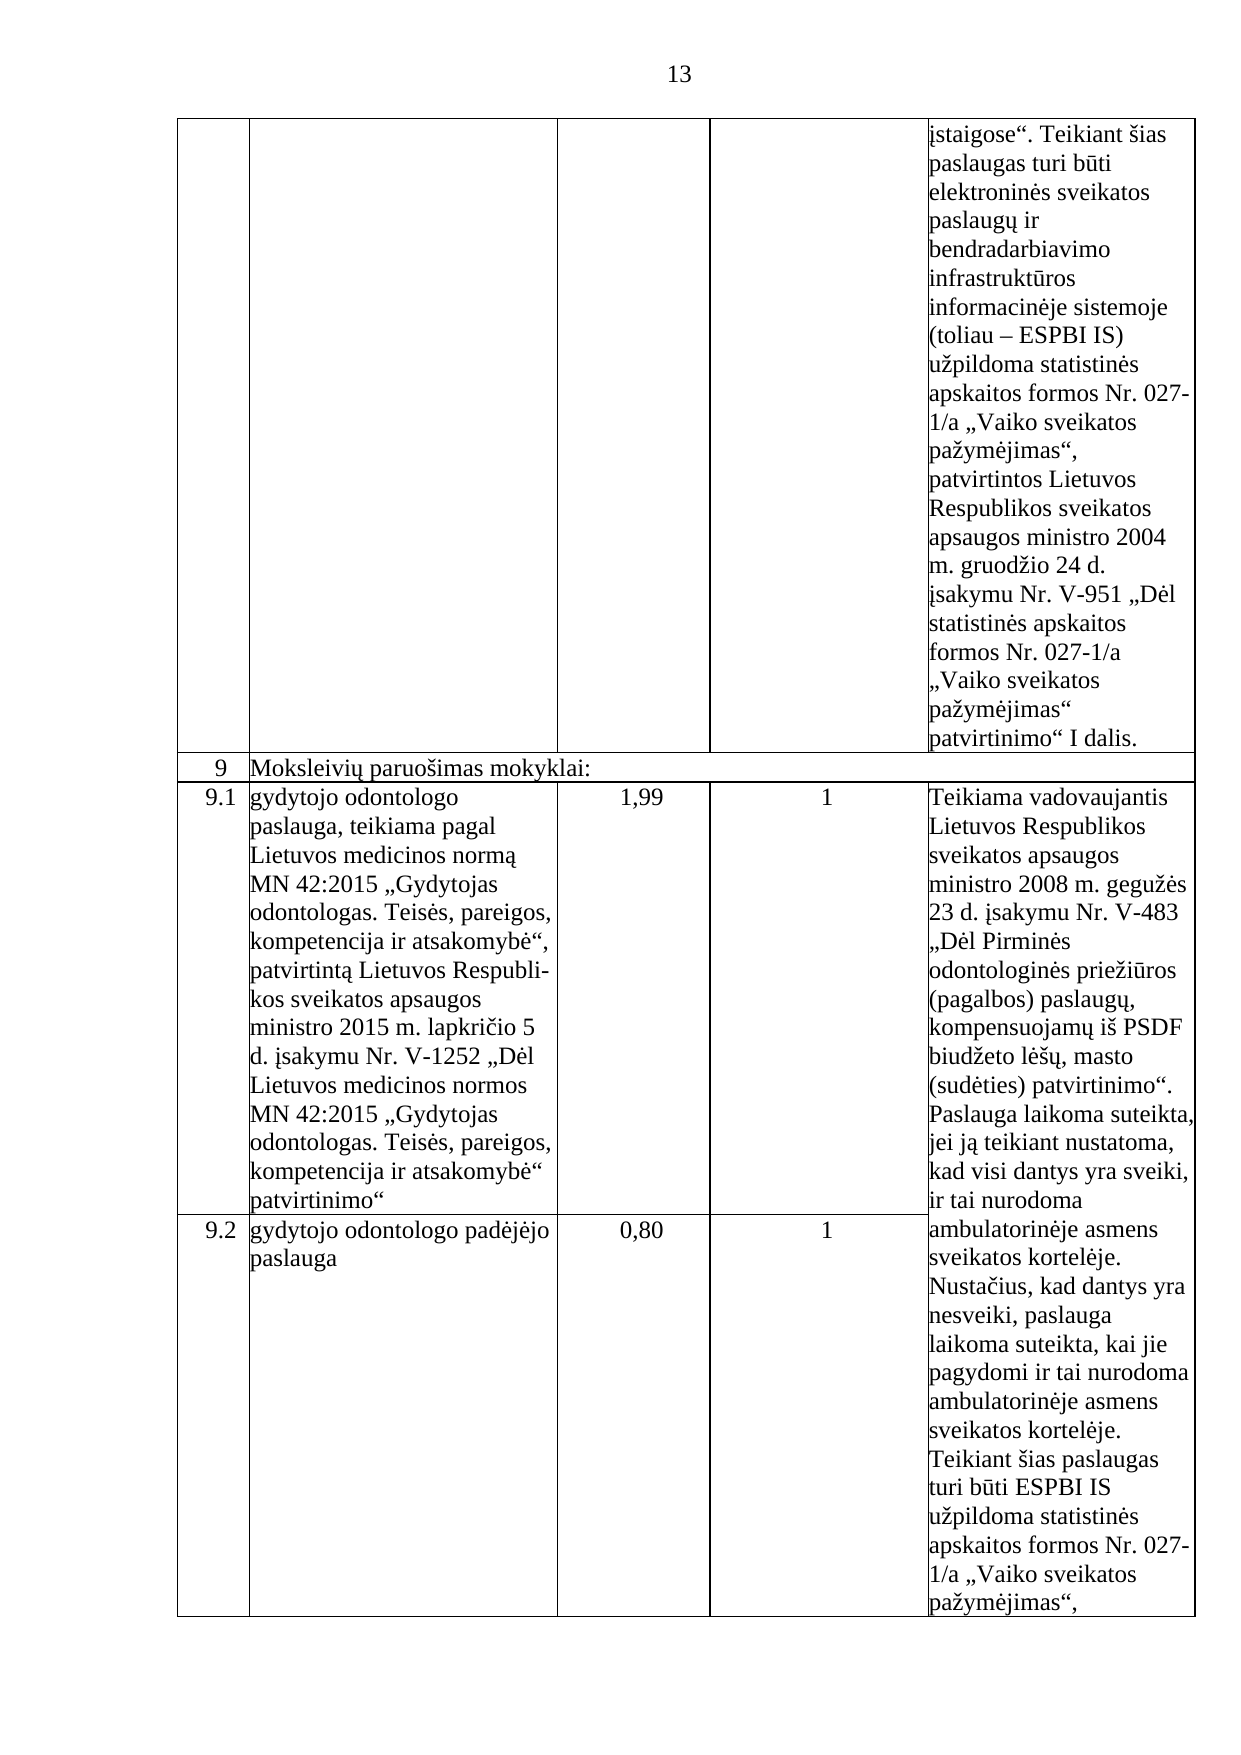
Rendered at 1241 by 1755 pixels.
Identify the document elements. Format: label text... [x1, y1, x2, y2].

table_cell 9.2 [178, 1215, 249, 1616]
table_cell Moksleivių paruošimas mokyklai: [250, 753, 1194, 781]
table_cell 0,80 [558, 1215, 709, 1616]
table_cell 1 [711, 1215, 928, 1616]
table_cell įstaigose“. Teikiant šias paslaugas turi būti elektroninės sveikatos paslaugų ir bendradarbiavimo infrastruktūros informacinėje sistemoje (toliau – ESPBI IS) užpildoma statistinės apskaitos formos Nr. 027-1/a „Vaiko sveikatos pažymėjimas“, patvirtintos Lietuvos Respublikos sveikatos apsaugos ministro 2004 m. gruodžio 24 d. įsakymu Nr. V-951 „Dėl statistinės apskaitos formos Nr. 027-1/a „Vaiko sveikatos pažymėjimas“ patvirtinimo“ I dalis. [929, 119, 1194, 752]
table_cell 9.1 [178, 783, 249, 1214]
table_cell gydytojo odontologo padėjėjo paslauga [250, 1215, 557, 1616]
table_cell [558, 119, 709, 752]
table_cell gydytojo odontologo paslauga, teikiama pagal Lietuvos medicinos normą MN 42:2015 „Gydytojas odontologas. Teisės, pareigos, kompetencija ir atsakomybė“, patvirtintą Lietuvos Respubli-kos sveikatos apsaugos ministro 2015 m. lapkričio 5 d. įsakymu Nr. V-1252 „Dėl Lietuvos medicinos normos MN 42:2015 „Gydytojas odontologas. Teisės, pareigos, kompetencija ir atsakomybė“ patvirtinimo“ [250, 783, 557, 1214]
table_cell [250, 119, 557, 752]
table_cell [1196, 1214, 1226, 1616]
table_cell [178, 119, 249, 752]
table_cell 1 [711, 783, 928, 1214]
table_cell [711, 119, 928, 752]
table_cell Teikiama vadovaujantis Lietuvos Respublikos sveikatos apsaugos ministro 2008 m. gegužės 23 d. įsakymu Nr. V-483 „Dėl Pirminės odontologinės priežiūros (pagalbos) paslaugų, kompensuojamų iš PSDF biudžeto lėšų, masto (sudėties) patvirtinimo“. Paslauga laikoma suteikta, jei ją teikiant nustatoma, kad visi dantys yra sveiki, ir tai nurodoma ambulatorinėje asmens sveikatos kortelėje. Nustačius, kad dantys yra nesveiki, paslauga laikoma suteikta, kai jie pagydomi ir tai nurodoma ambulatorinėje asmens sveikatos kortelėje. Teikiant šias paslaugas turi būti ESPBI IS užpildoma statistinės apskaitos formos Nr. 027-1/a „Vaiko sveikatos pažymėjimas“, [929, 783, 1194, 1616]
table_cell 9 [178, 753, 249, 781]
table_cell [1196, 752, 1226, 781]
table_cell [1196, 118, 1226, 752]
table_cell 1,99 [558, 783, 709, 1214]
table_cell [1196, 781, 1226, 1214]
